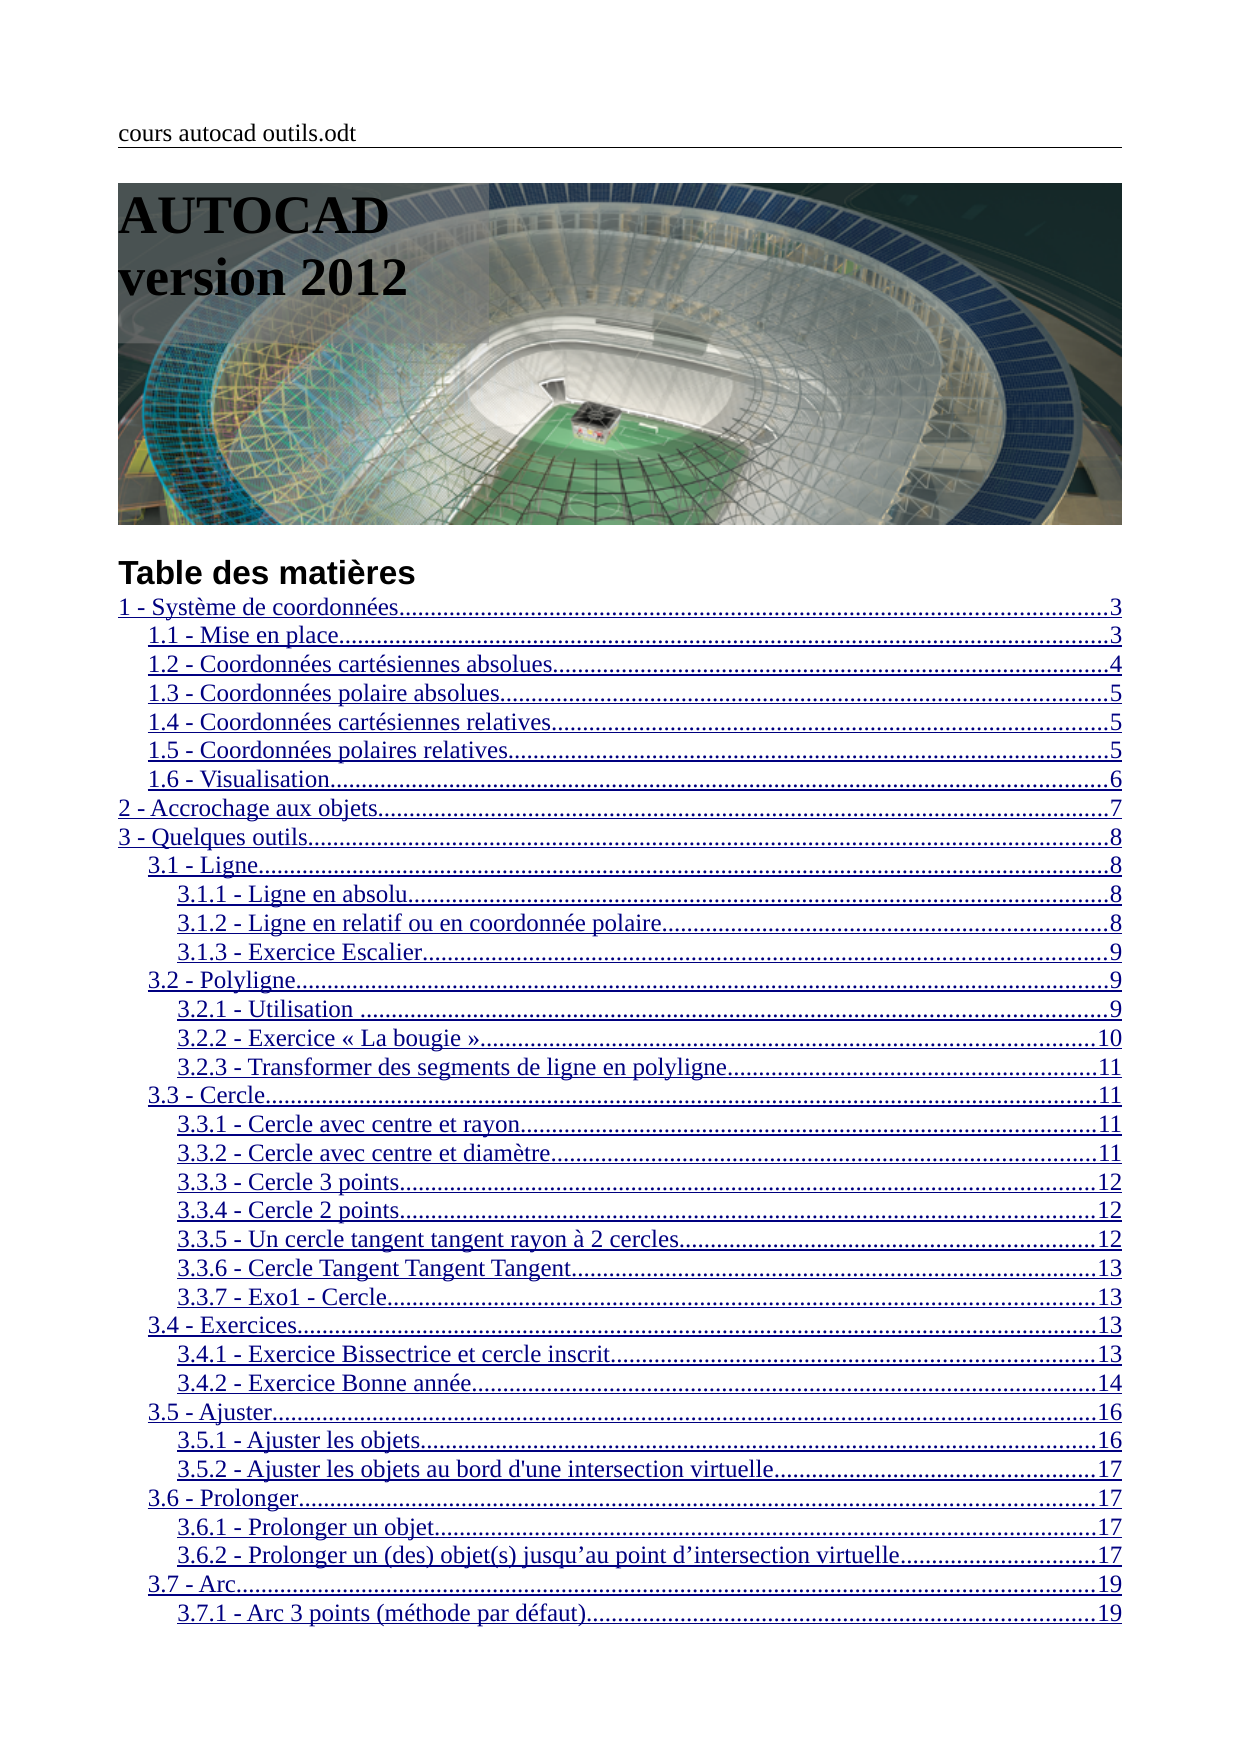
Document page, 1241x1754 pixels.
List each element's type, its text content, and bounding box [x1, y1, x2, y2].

picture [118, 183, 1122, 525]
text 3.7.1 - Arc 3 points (méthode par défaut) 19 [177, 1598, 1122, 1623]
text 3.5 - Ajuster 16 [148, 1397, 1122, 1422]
text 3.4 - Exercices 13 [148, 1310, 1122, 1335]
text 3.3.4 - Cercle 2 points 12 [177, 1195, 1122, 1220]
text 1.5 - Coordonnées polaires relatives 5 [148, 735, 1122, 760]
text 3 - Quelques outils 8 [118, 822, 1122, 847]
text 3.5.2 - Ajuster les objets au bord d'une intersection virtuelle 17 [177, 1454, 1122, 1479]
text 2 - Accrochage aux objets 7 [118, 793, 1122, 818]
text 3.2.3 - Transformer des segments de ligne en polyligne 11 [177, 1052, 1122, 1077]
text 3.2.1 - Utilisation 9 [177, 994, 1122, 1019]
text 3.3.1 - Cercle avec centre et rayon 11 [177, 1109, 1122, 1134]
text 3.1.3 - Exercice Escalier 9 [177, 937, 1122, 962]
text 3.3 - Cercle 11 [148, 1080, 1122, 1105]
text 3.6.2 - Prolonger un (des) objet(s) jusqu’au point d’intersection virtuelle 17 [177, 1540, 1122, 1565]
text 3.2.2 - Exercice « La bougie » 10 [177, 1023, 1122, 1048]
text 3.6.1 - Prolonger un objet 17 [177, 1512, 1122, 1537]
text 3.1 - Ligne 8 [148, 850, 1122, 875]
text 3.5.1 - Ajuster les objets 16 [177, 1425, 1122, 1450]
text 3.7 - Arc 19 [148, 1569, 1122, 1594]
text 3.1.2 - Ligne en relatif ou en coordonnée polaire 8 [177, 908, 1122, 933]
text 3.3.2 - Cercle avec centre et diamètre 11 [177, 1138, 1122, 1163]
text 1.2 - Coordonnées cartésiennes absolues 4 [148, 649, 1122, 674]
text 1 - Système de coordonnées 3 [118, 592, 1122, 617]
text 3.2 - Polyligne 9 [148, 965, 1122, 990]
text 1.4 - Coordonnées cartésiennes relatives 5 [148, 707, 1122, 732]
text 3.4.2 - Exercice Bonne année 14 [177, 1368, 1122, 1393]
text 3.3.3 - Cercle 3 points 12 [177, 1167, 1122, 1192]
text 3.1.1 - Ligne en absolu 8 [177, 879, 1122, 904]
text 3.6 - Prolonger 17 [148, 1483, 1122, 1508]
text 1.1 - Mise en place 3 [148, 620, 1122, 645]
text 1.3 - Coordonnées polaire absolues 5 [148, 678, 1122, 703]
text 3.4.1 - Exercice Bissectrice et cercle inscrit 13 [177, 1339, 1122, 1364]
text 3.3.5 - Un cercle tangent tangent rayon à 2 cercles 12 [177, 1224, 1122, 1249]
subtitle Table des matières [118, 553, 1122, 592]
text 3.3.7 - Exo1 - Cercle 13 [177, 1282, 1122, 1307]
text 1.6 - Visualisation 6 [148, 764, 1122, 789]
text 3.3.6 - Cercle Tangent Tangent Tangent 13 [177, 1253, 1122, 1278]
